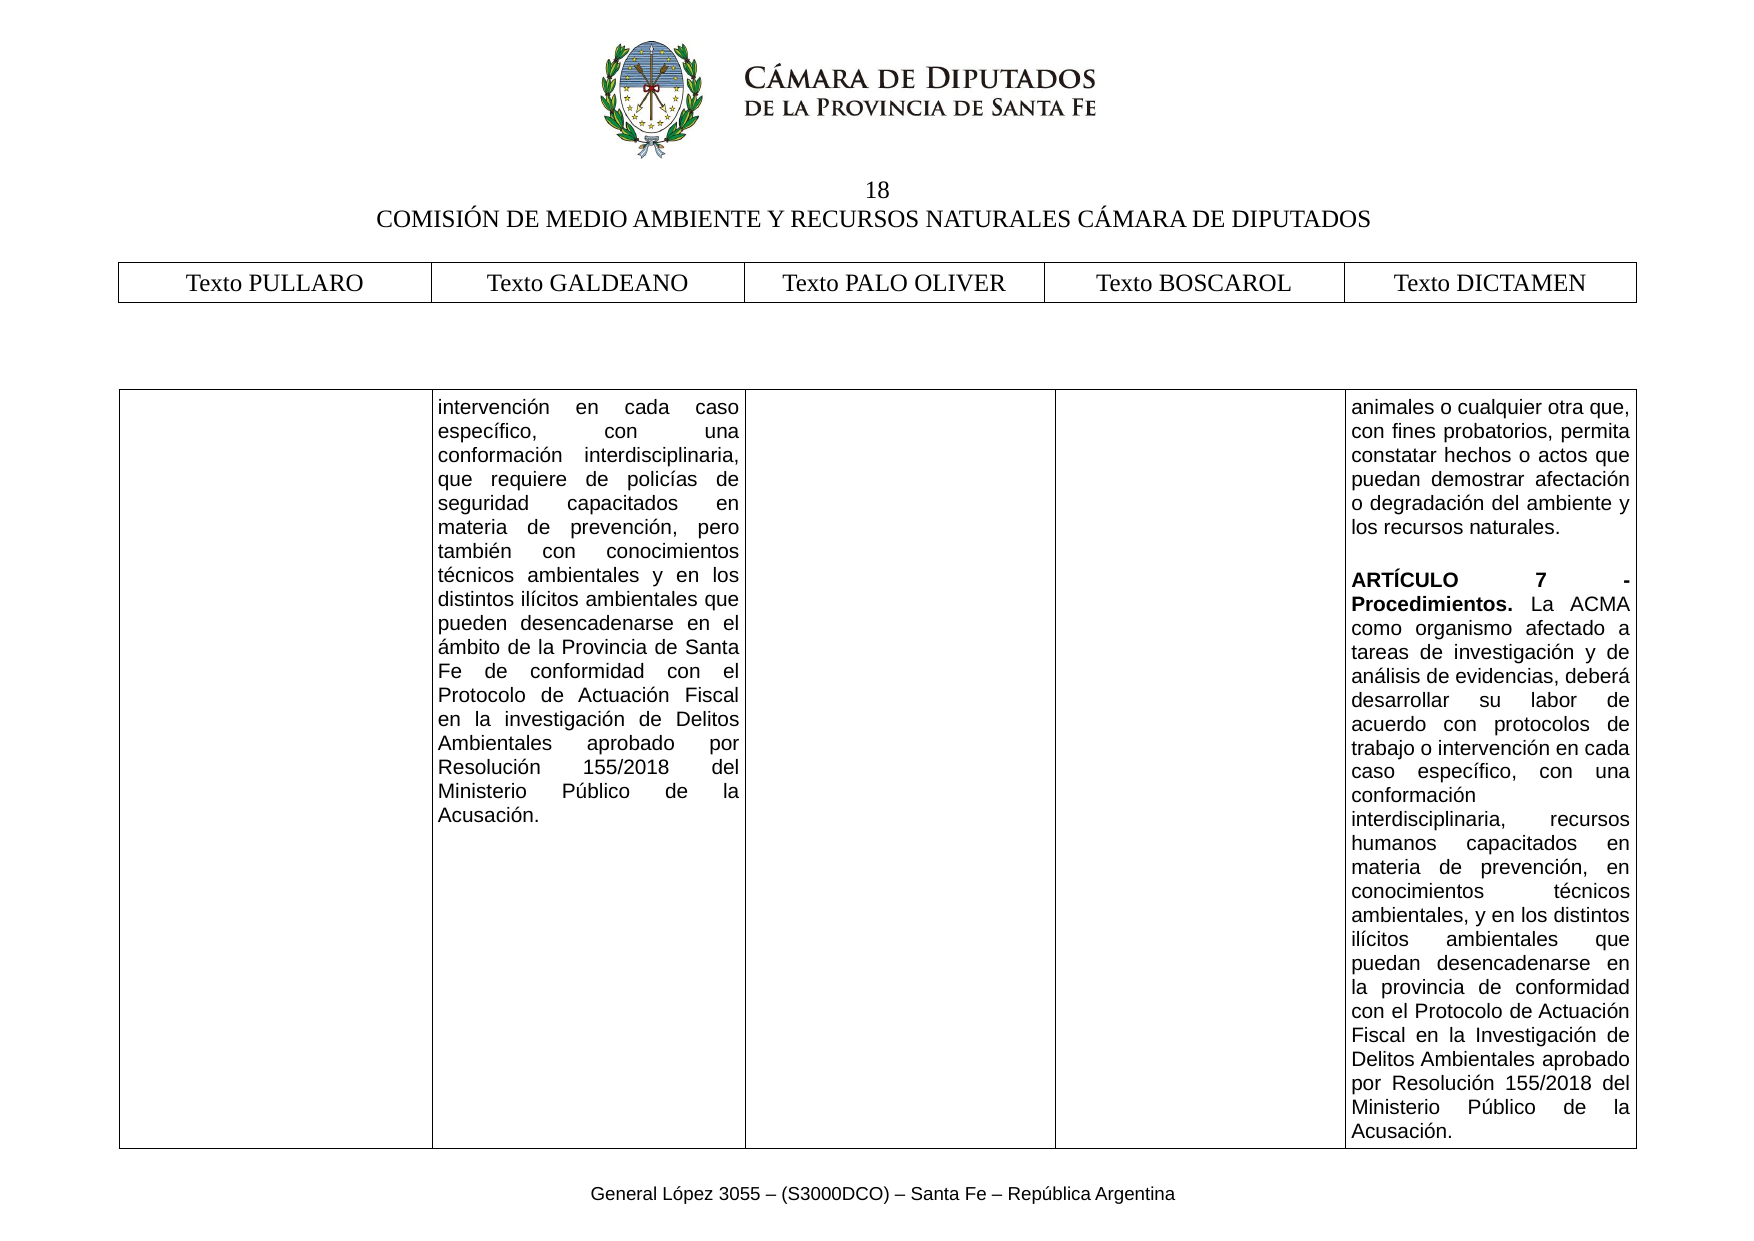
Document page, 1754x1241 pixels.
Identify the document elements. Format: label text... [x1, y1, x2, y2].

picture [600, 41, 1096, 163]
table_cell [746, 390, 1055, 1148]
table_cell [120, 390, 432, 1148]
table_cell animales o cualquier otra que, con fines probatorios, permita constatar hechos o actos que puedan demostrar afectación o degradación del ambiente y los recursos naturales. ARTÍCULO 7 - Procedimientos. La ACMA como organismo afectado a tareas de investigación y de análisis de evidencias, deberá desarrollar su labor de acuerdo con protocolos de trabajo o intervención en cada caso específico, con una conformación interdisciplinaria, recursos humanos capacitados en materia de prevención, en conocimientos técnicos ambientales, y en los distintos ilícitos ambientales que puedan desencadenarse en la provincia de conformidad con el Protocolo de Actuación Fiscal en la Investigación de Delitos Ambientales aprobado por Resolución 155/2018 del Ministerio Público de la Acusación. [1346, 390, 1636, 1148]
table_cell intervención en cada caso específico, con una conformación interdisciplinaria, que requiere de policías de seguridad capacitados en materia de prevención, pero también con conocimientos técnicos ambientales y en los distintos ilícitos ambientales que pueden desencadenarse en el ámbito de la Provincia de Santa Fe de conformidad con el Protocolo de Actuación Fiscal en la investigación de Delitos Ambientales aprobado por Resolución 155/2018 del Ministerio Público de la Acusación. [433, 390, 745, 1148]
table_cell [1056, 390, 1345, 1148]
